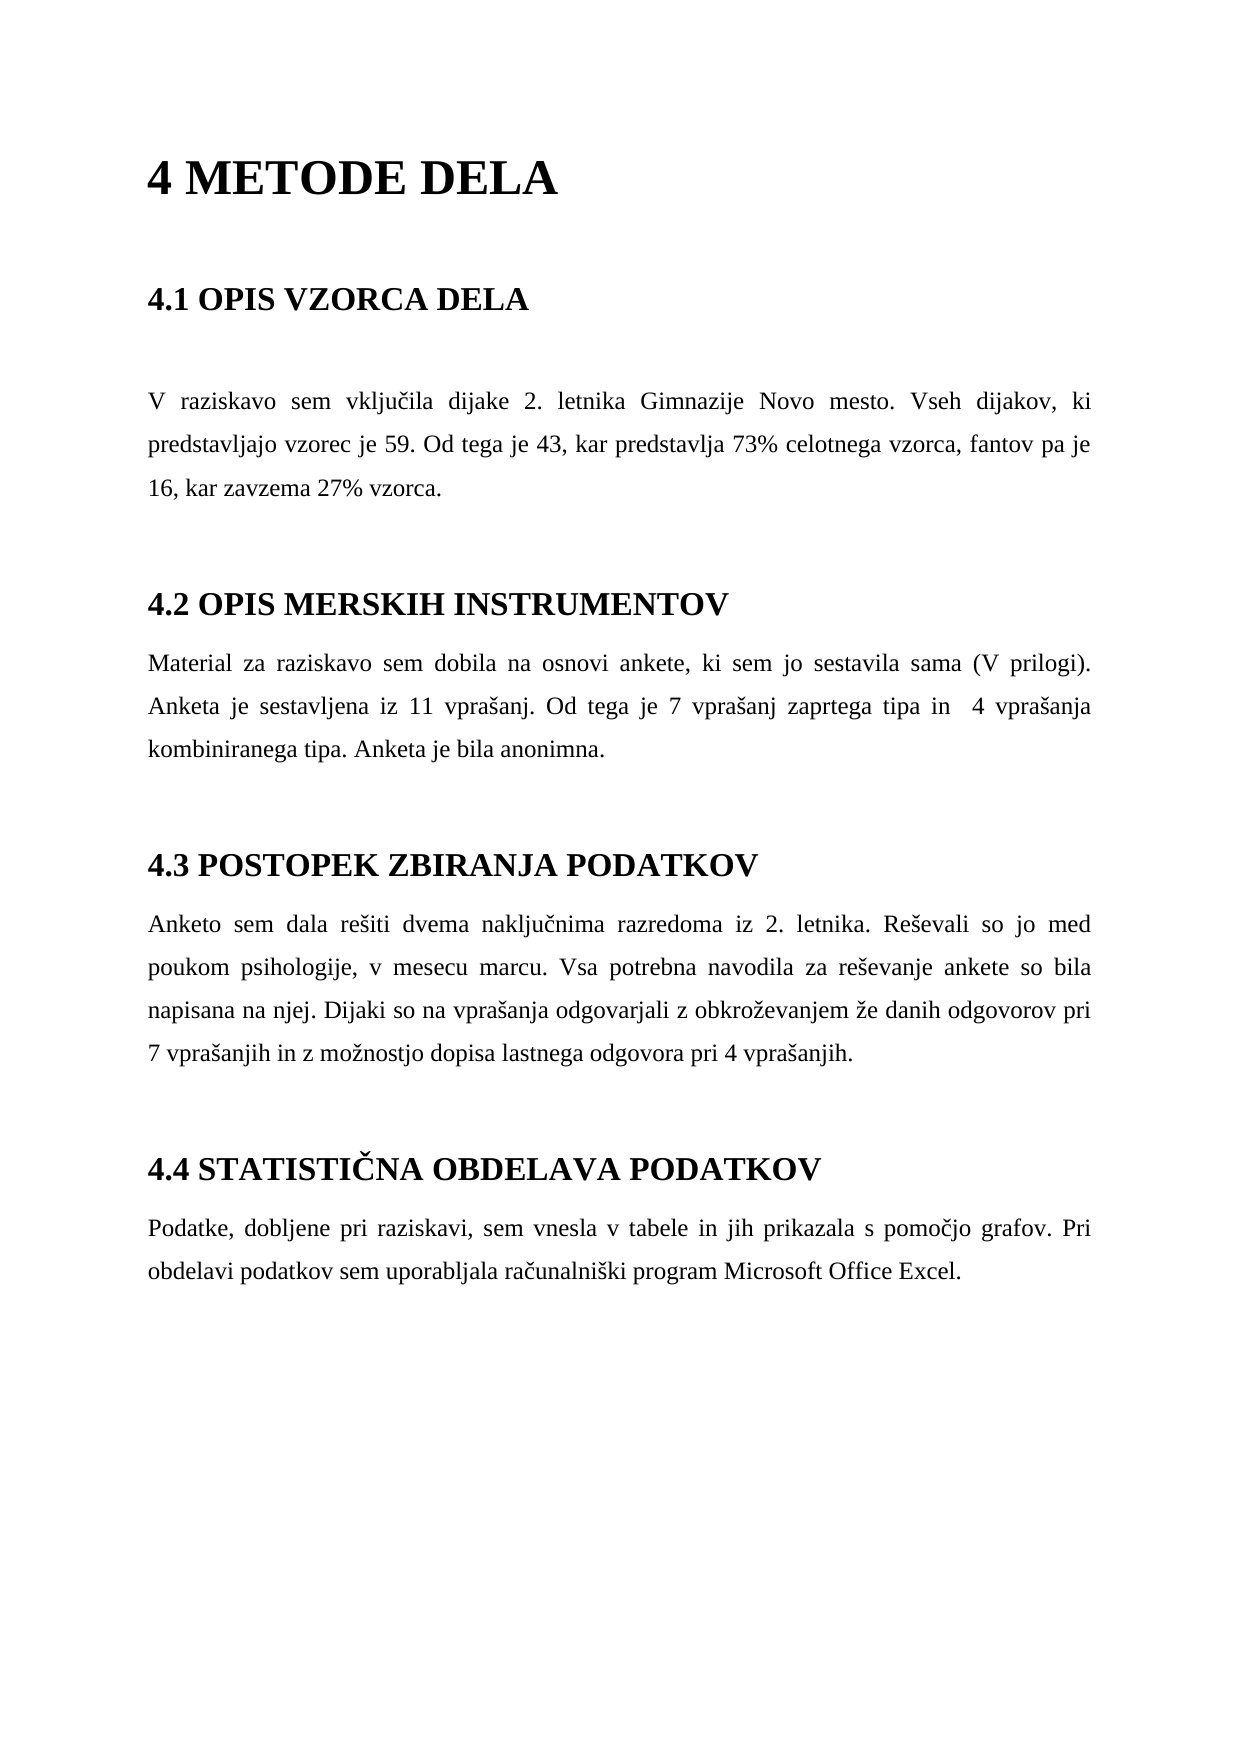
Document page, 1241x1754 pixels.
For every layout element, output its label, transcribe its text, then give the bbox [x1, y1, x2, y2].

text V raziskavo sem vključila dijake 2. letnika Gimnazije Novo mesto. Vseh dijakov, ki predstavljajo vzorec je 59. Od tega je 43, kar predstavlja 73% celotnega vzorca, fantov pa je 16, kar zavzema 27% vzorca. [148, 386, 1093, 501]
subtitle 4.1 OPIS VZORCA DELA [148, 279, 1093, 318]
text Anketo sem dala rešiti dvema naključnima razredoma iz 2. letnika. Reševali so jo med poukom psihologije, v mesecu marcu. Vsa potrebna navodila za reševanje ankete so bila napisana na njej. Dijaki so na vprašanja odgovarjali z obkroževanjem že danih odgovorov pri 7 vprašanjih in z možnostjo dopisa lastnega odgovora pri 4 vprašanjih. [148, 909, 1093, 1067]
subtitle 4.3 POSTOPEK ZBIRANJA PODATKOV [148, 845, 1093, 883]
text Material za raziskavo sem dobila na osnovi ankete, ki sem jo sestavila sama (V prilogi). Anketa je sestavljena iz 11 vprašanj. Od tega je 7 vprašanj zaprtega tipa in 4 vprašanja kombiniranega tipa. Anketa je bila anonimna. [148, 648, 1093, 763]
subtitle 4.2 OPIS MERSKIH INSTRUMENTOV [148, 584, 1093, 622]
subtitle 4 METODE DELA [148, 148, 1093, 205]
subtitle 4.4 STATISTIČNA OBDELAVA PODATKOV [148, 1149, 1093, 1188]
text Podatke, dobljene pri raziskavi, sem vnesla v tabele in jih prikazala s pomočjo grafov. Pri obdelavi podatkov sem uporabljala računalniški program Microsoft Office Excel. [148, 1213, 1093, 1285]
